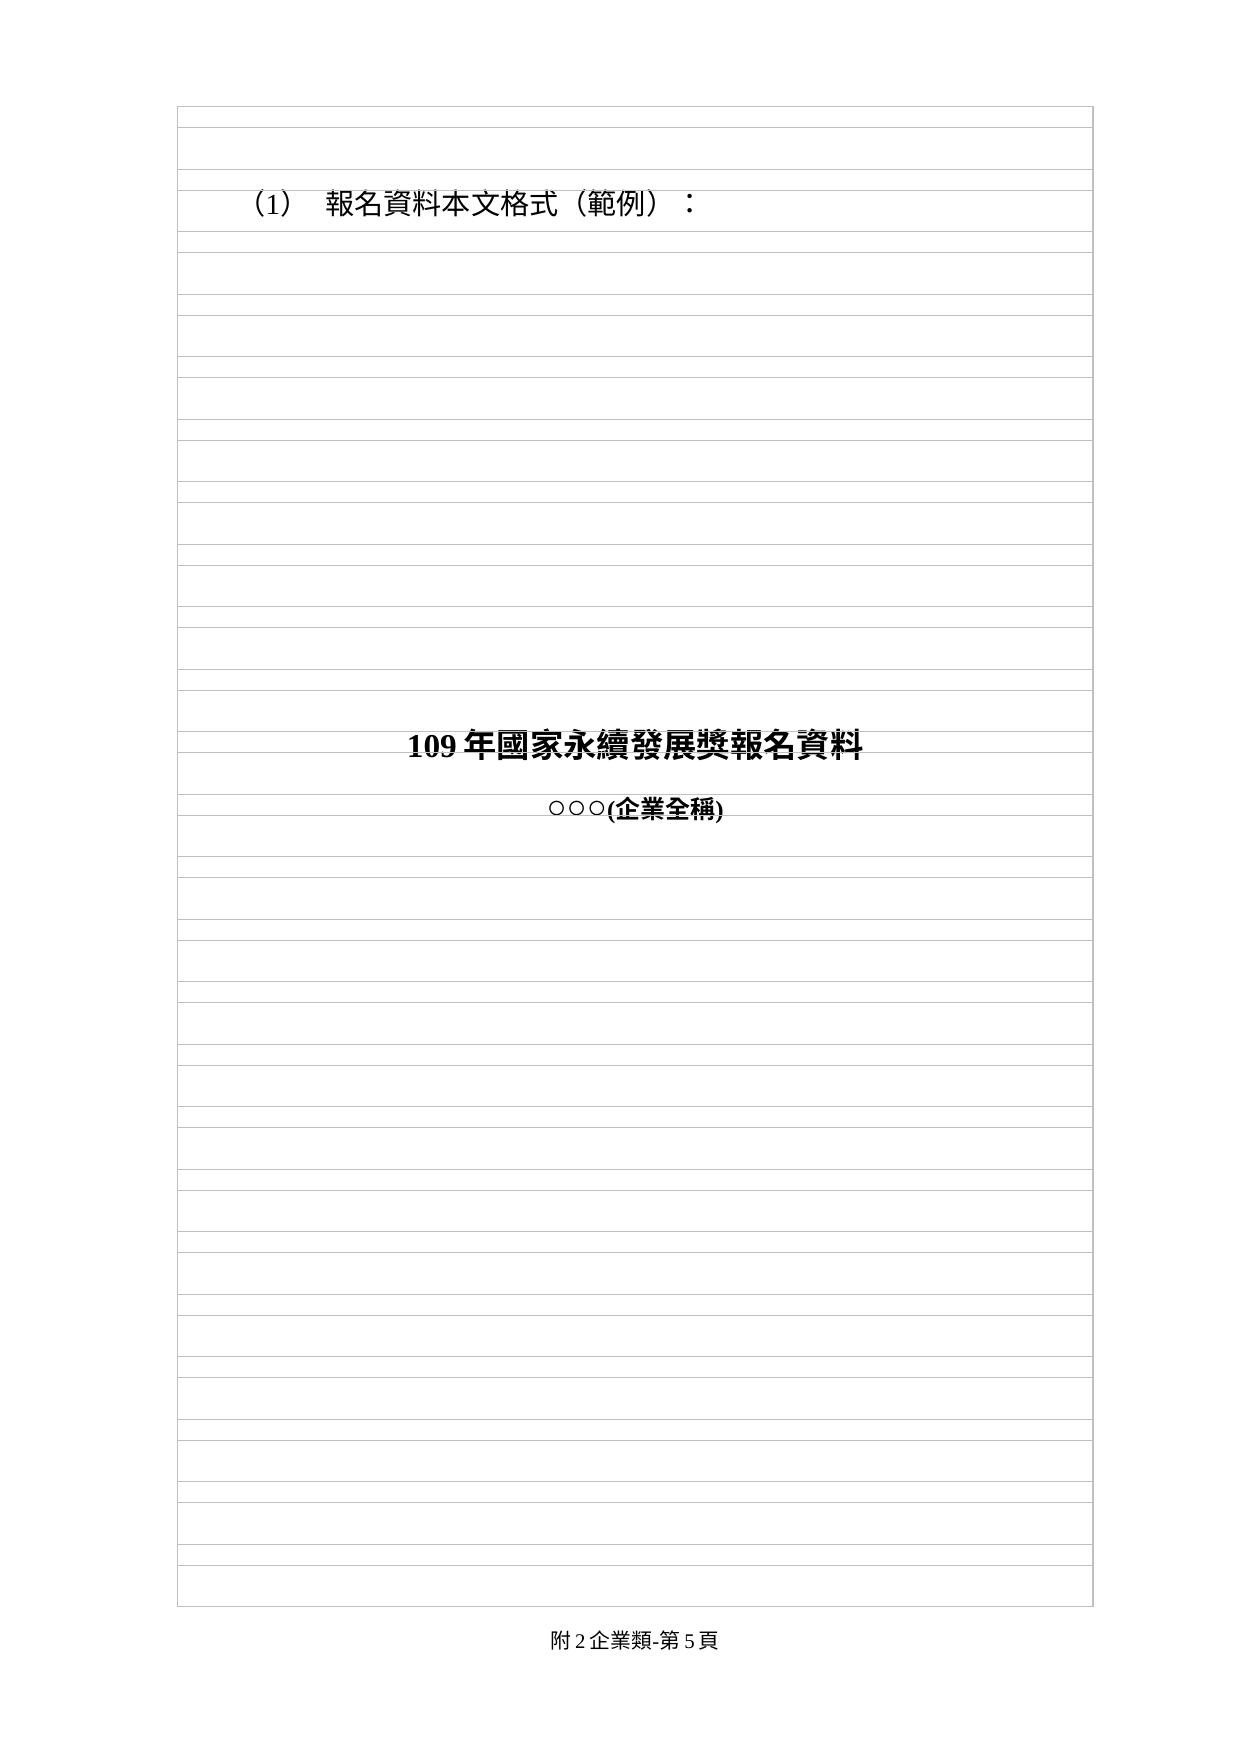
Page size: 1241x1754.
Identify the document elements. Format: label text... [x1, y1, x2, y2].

text 109年國家永續發展獎報名資料 [527, 732, 579, 752]
text ○○○(企業全稱) [178, 795, 1092, 815]
text 109年國家永續發展獎報名資料 [809, 732, 836, 752]
text ○○○(企業全稱) [178, 778, 1092, 794]
text 109年國家永續發展獎報名資料 [751, 732, 775, 752]
text 109年國家永續發展獎報名資料 [689, 732, 720, 752]
text 109年國家永續發展獎報名資料 [178, 718, 1092, 731]
text 109年國家永續發展獎報名資料 [781, 732, 815, 752]
text 109年國家永續發展獎報名資料 [647, 732, 667, 752]
text ○○○(企業全稱) [178, 816, 1092, 828]
text 109年國家永續發展獎報名資料 [859, 732, 1092, 752]
text 109年國家永續發展獎報名資料 [178, 732, 479, 752]
text 109年國家永續發展獎報名資料 [178, 753, 1092, 768]
list [236, 174, 1092, 190]
text 109年國家永續發展獎報名資料 [582, 732, 606, 752]
text 109年國家永續發展獎報名資料 [607, 732, 641, 752]
list 報名資料本文格式（範例）： [236, 191, 1092, 224]
text 109年國家永續發展獎報名資料 [721, 732, 737, 752]
